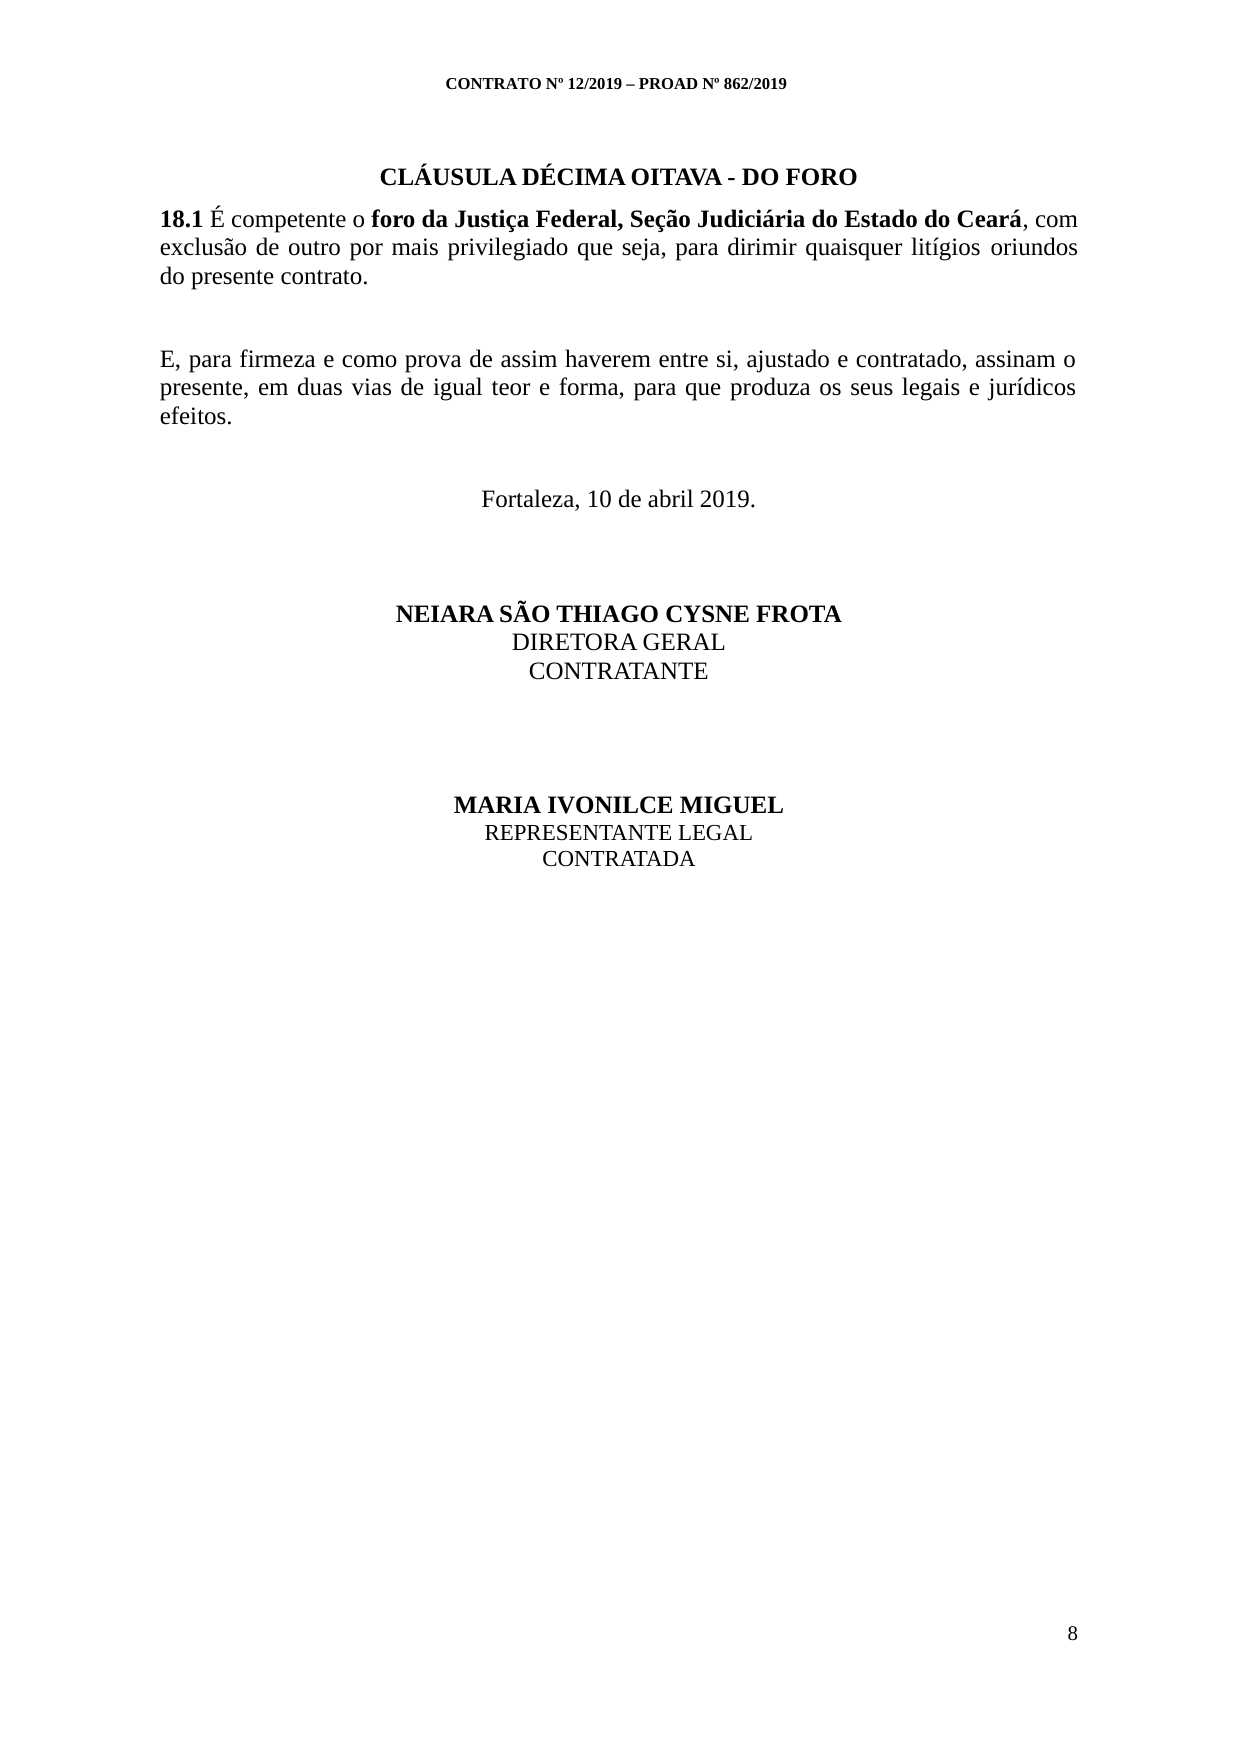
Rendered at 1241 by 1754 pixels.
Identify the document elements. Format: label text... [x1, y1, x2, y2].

text REPRESENTANTE LEGAL [159, 819, 1078, 845]
text CONTRATADA [159, 845, 1078, 872]
text 18.1 É competente o foro da Justiça Federal, Seção Judiciária do Estado do Ceará, com exclusão de outro por mais privilegiado que seja, para dirimir quaisquer litígios oriundos do presente contrato. [159, 204, 1078, 290]
text CONTRATANTE [159, 656, 1078, 685]
text DIRETORA GERAL [159, 627, 1078, 656]
text E, para firmeza e como prova de assim haverem entre si, ajustado e contratado, assinam o presente, em duas vias de igual teor e forma, para que produza os seus legais e jurídicos efeitos. [159, 344, 1078, 430]
text CLÁUSULA DÉCIMA OITAVA - DO FORO [159, 162, 1078, 191]
text MARIA IVONILCE MIGUEL [159, 790, 1078, 819]
subtitle Fortaleza, 10 de abril 2019. [159, 484, 1078, 512]
text NEIARA SÃO THIAGO CYSNE FROTA [159, 599, 1078, 627]
